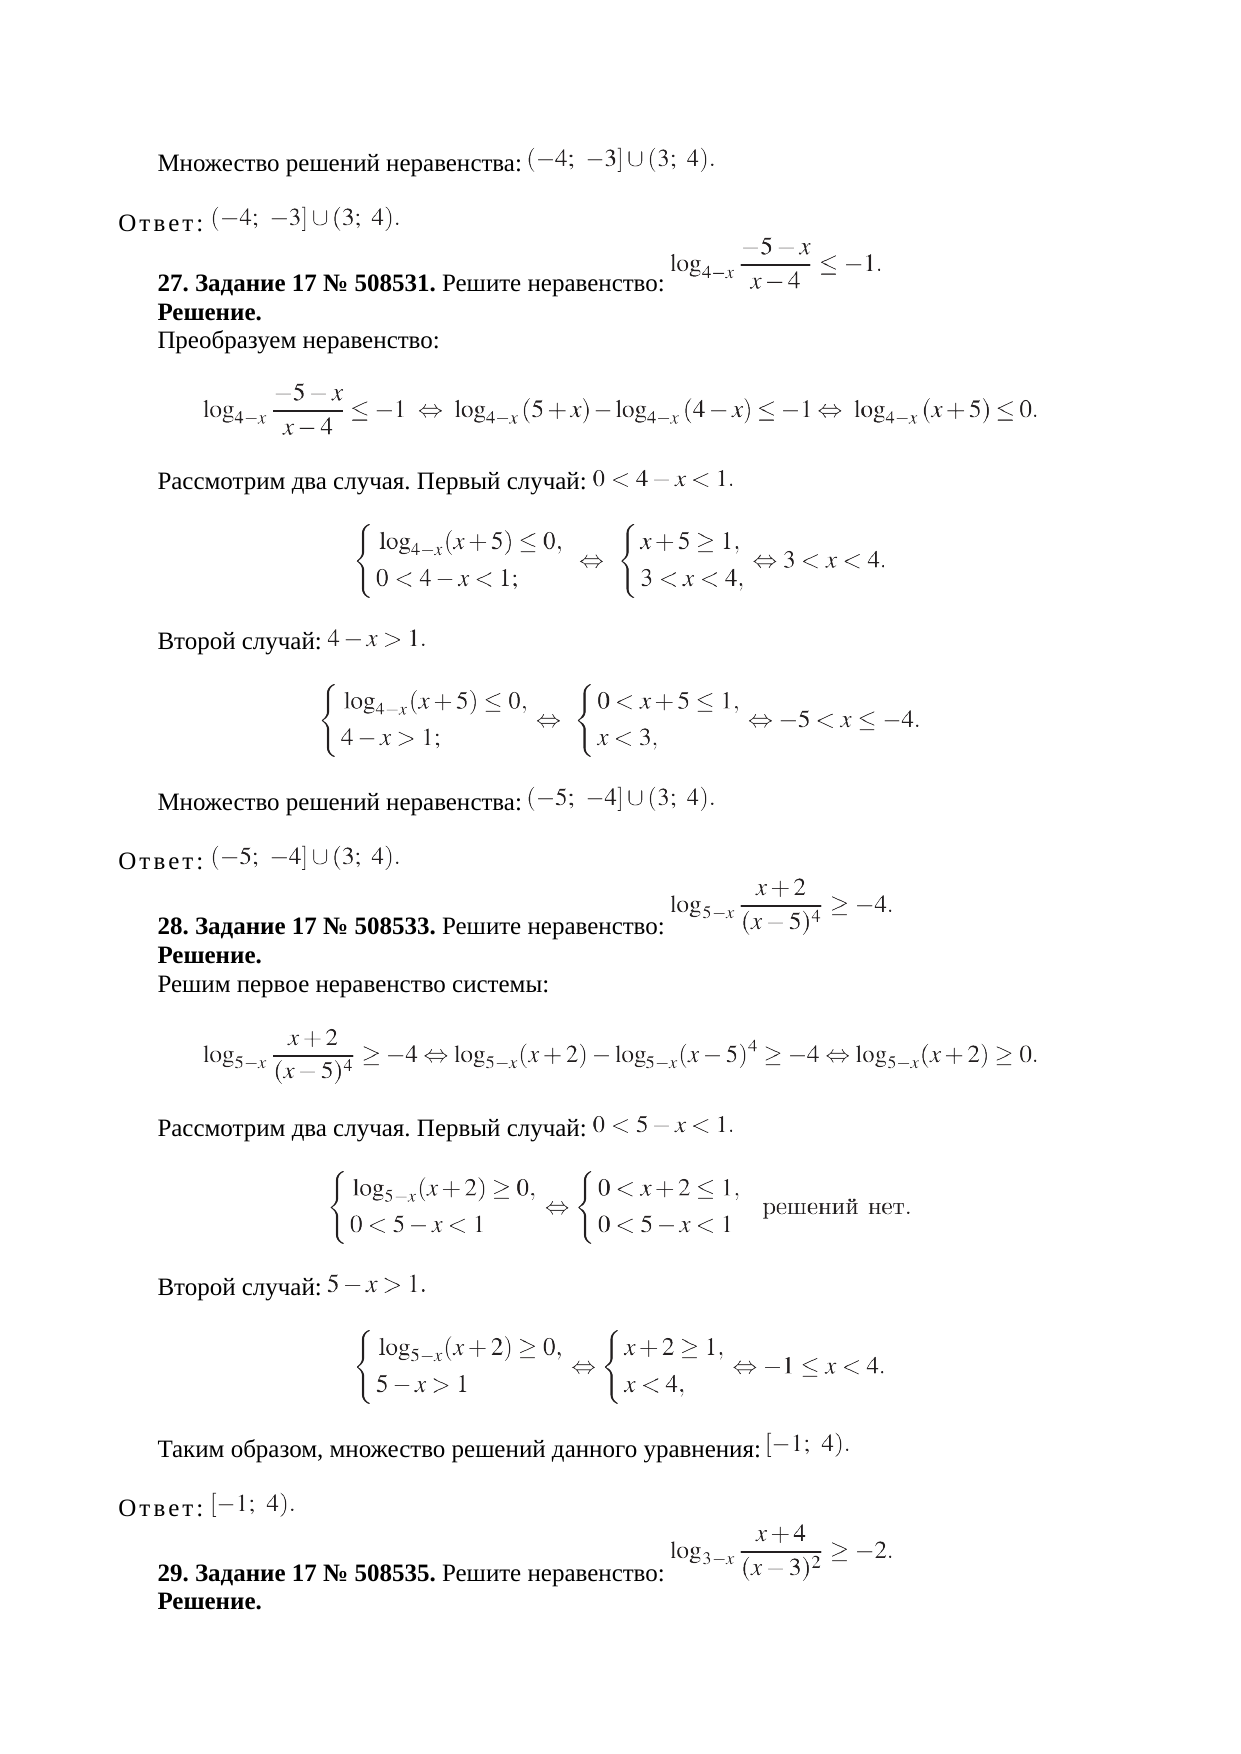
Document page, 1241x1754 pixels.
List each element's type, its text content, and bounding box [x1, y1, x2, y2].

text Множество решений неравенства: [118, 147, 1122, 177]
picture [528, 785, 714, 811]
picture [671, 875, 892, 935]
picture [593, 1115, 733, 1136]
text Ответ: [118, 206, 1122, 236]
text Рассмотрим два случая. Первый случай: [118, 466, 1122, 495]
picture [528, 146, 714, 172]
text Ответ: [118, 1491, 1122, 1522]
picture [203, 1026, 1037, 1084]
text Решение. [118, 297, 1122, 325]
text Второй случай: [118, 626, 1122, 655]
picture [593, 469, 733, 490]
picture [671, 236, 881, 292]
text 27. Задание 17 № 508531. Решите неравенство: [118, 236, 1122, 297]
picture [356, 1330, 884, 1404]
picture [767, 1432, 849, 1457]
picture [356, 523, 884, 598]
text Таким образом, множество решений данного уравнения: [118, 1432, 1122, 1462]
picture [321, 683, 919, 757]
text Ответ: [118, 845, 1122, 875]
picture [212, 206, 399, 231]
text Решение. [118, 940, 1122, 969]
picture [327, 629, 425, 650]
text 28. Задание 17 № 508533. Решите неравенство: [118, 875, 1122, 940]
picture [327, 1273, 425, 1296]
text Рассмотрим два случая. Первый случай: [118, 1113, 1122, 1141]
picture [212, 844, 399, 870]
text Решение. [118, 1586, 1122, 1615]
picture [330, 1170, 910, 1244]
text Множество решений неравенства: [118, 786, 1122, 816]
text Преобразуем неравенство: [118, 325, 1122, 354]
text 29. Задание 17 № 508535. Решите неравенство: [118, 1522, 1122, 1586]
text Второй случай: [118, 1272, 1122, 1301]
text Решим первое неравенство системы: [118, 969, 1122, 997]
picture [671, 1521, 892, 1581]
picture [203, 382, 1037, 438]
picture [212, 1491, 294, 1517]
